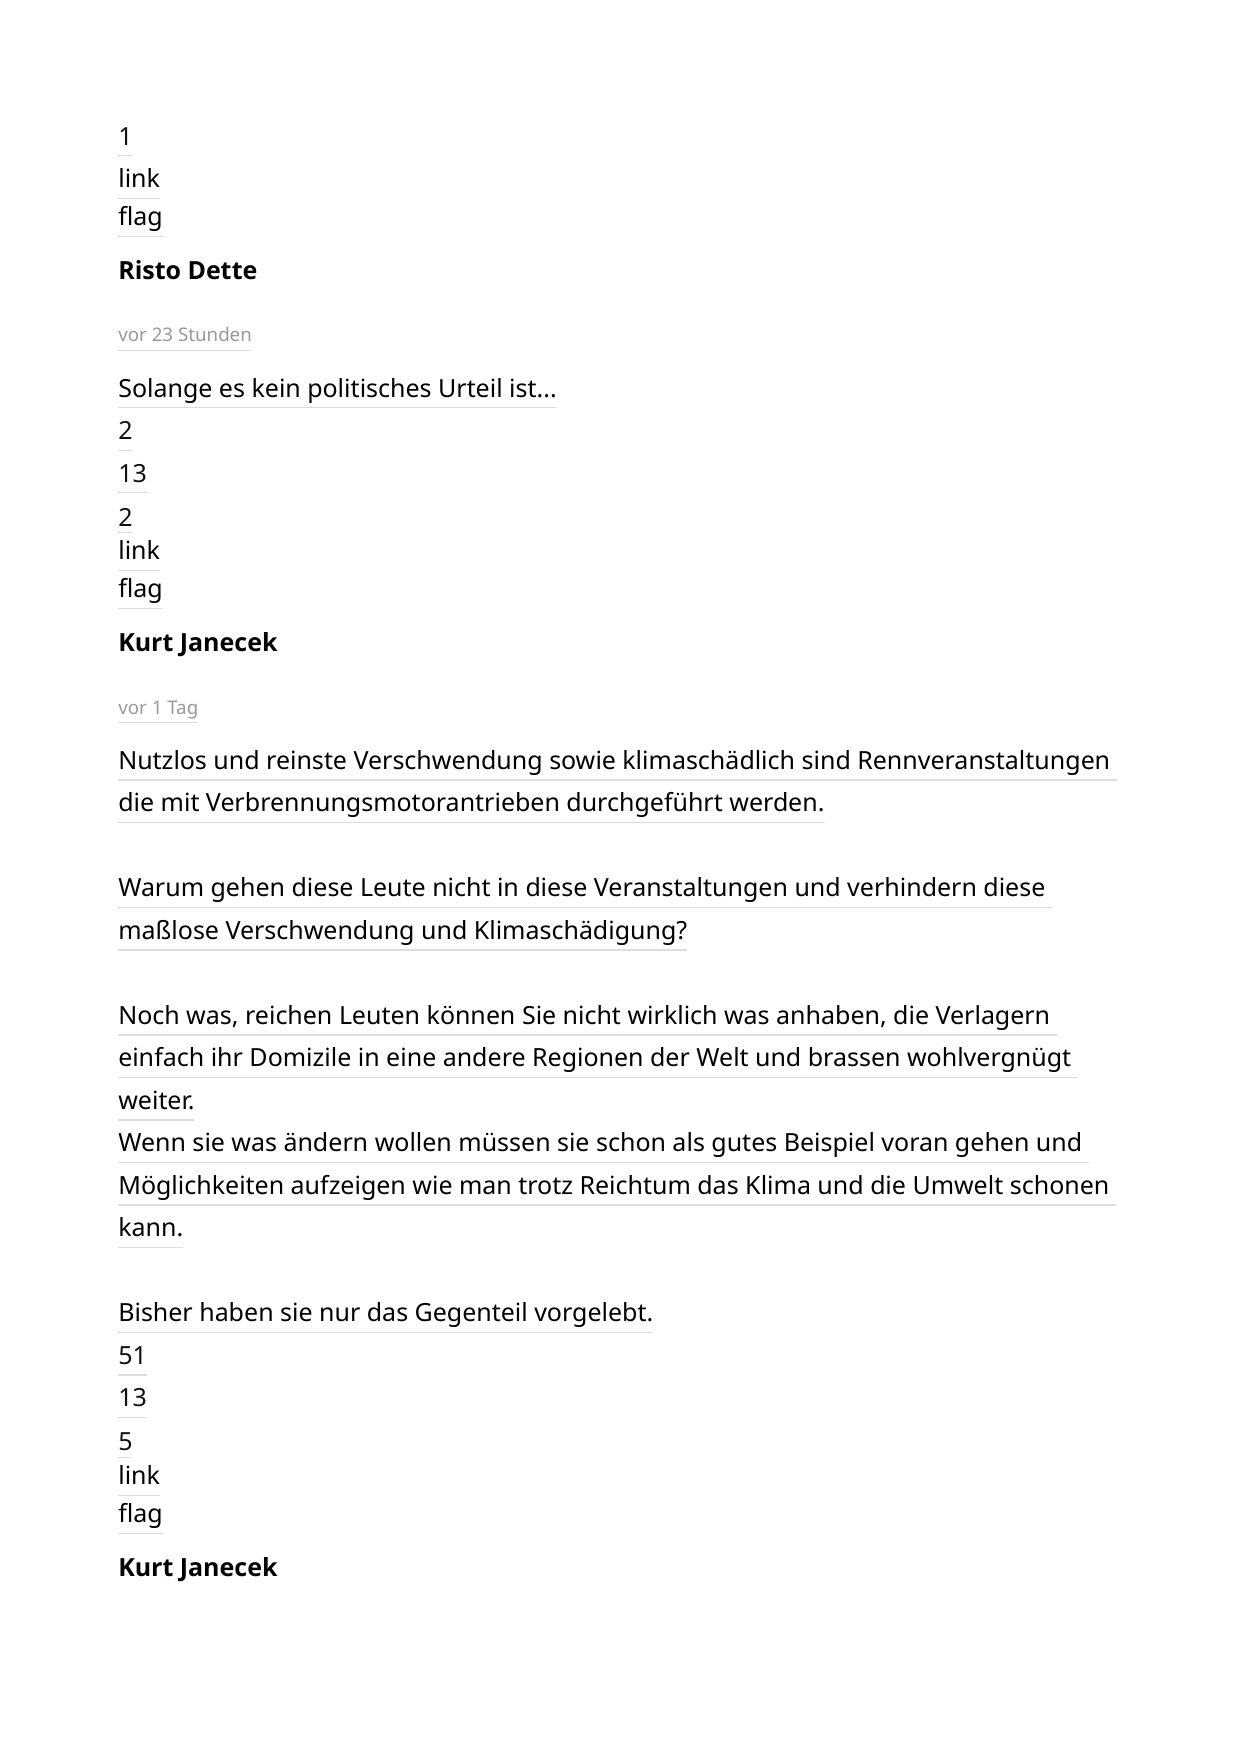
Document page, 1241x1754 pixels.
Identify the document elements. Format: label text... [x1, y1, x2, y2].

text Solange es kein politisches Urteil ist... [118, 370, 1122, 408]
text link [118, 161, 1122, 199]
text link [118, 1458, 1122, 1496]
text 1 [118, 118, 1122, 156]
text vor 1 Tag [118, 694, 1117, 723]
text flag [118, 571, 1122, 609]
text 51 [118, 1338, 1122, 1376]
text 5 [118, 1423, 1122, 1458]
text 13 [118, 1380, 1122, 1418]
text flag [118, 1496, 1122, 1534]
text 2 [118, 498, 1122, 533]
text Risto Dette [118, 252, 1122, 286]
text 2 [118, 413, 1122, 451]
text link [118, 533, 1122, 571]
text 13 [118, 455, 1122, 493]
text flag [118, 199, 1122, 237]
text vor 23 Stunden [118, 322, 1117, 351]
text Kurt Janecek [118, 1549, 1122, 1584]
text Nutzlos und reinste Verschwendung sowie klimaschädlich sind Rennveranstaltungen die mit Verbrennungsmotorantrieben durchgeführt werden. Warum gehen diese Leute nicht in diese Veranstaltungen und verhindern diese maßlose Verschwendung und Klimaschädigung? Noch was, reichen Leuten können Sie nicht wirklich was anhaben, die Verlagern einfach ihr Domizile in eine andere Regionen der Welt und brassen wohlvergnügt weiter. Wenn sie was ändern wollen müssen sie schon als gutes Beispiel voran gehen und Möglichkeiten aufzeigen wie man trotz Reichtum das Klima und die Umwelt schonen kann. Bisher haben sie nur das Gegenteil vorgelebt. [118, 743, 1122, 1333]
text Kurt Janecek [118, 625, 1122, 659]
